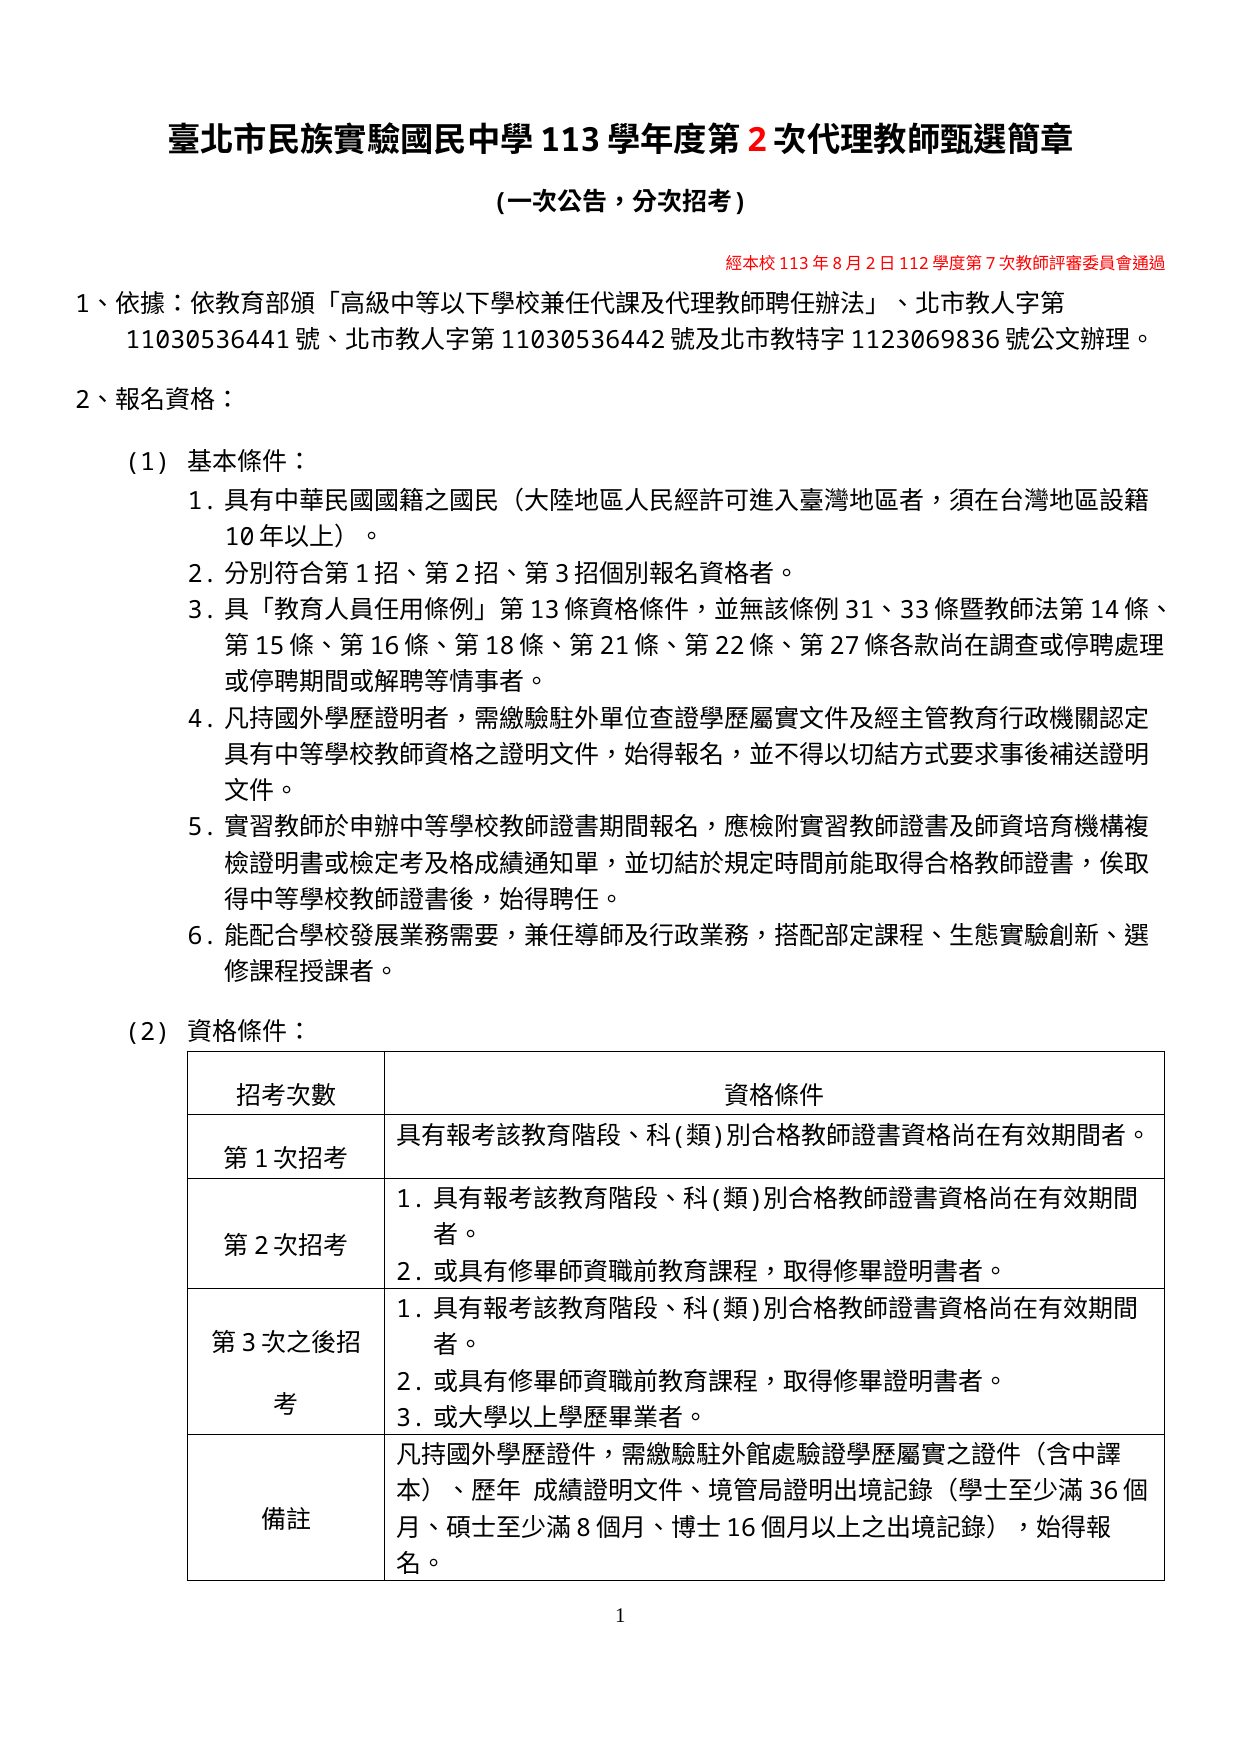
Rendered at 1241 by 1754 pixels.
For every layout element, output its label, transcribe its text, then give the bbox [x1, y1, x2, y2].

table_cell 備註 [188, 1435, 384, 1579]
list 資格條件： [125, 988, 1165, 1051]
list 基本條件： [125, 418, 1165, 481]
table_cell 第1次招考 [188, 1115, 384, 1178]
table_cell 具有報考該教育階段、科(類)別合格教師證書資格尚在有效期間者。 或具有修畢師資職前教育課程，取得修畢證明書者。 [385, 1179, 1164, 1287]
list 凡持國外學歷證明者，需繳驗駐外單位查證學歷屬實文件及經主管教育行政機關認定具有中等學校教師資格之證明文件，始得報名，並不得以切結方式要求事後補送證明文件。 [187, 698, 1165, 807]
table_cell 具有報考該教育階段、科(類)別合格教師證書資格尚在有效期間者。 [385, 1115, 1164, 1178]
table_cell 凡持國外學歷證件，需繳驗駐外館處驗證學歷屬實之證件（含中譯本）、歷年 成績證明文件、境管局證明出境記錄（學士至少滿36個月、碩士至少滿8個月、博士16個月以上之出境記錄），始得報名。 [385, 1435, 1164, 1579]
text (一次公告，分次招考) [75, 158, 1165, 221]
list 報名資格： [75, 356, 1165, 418]
text 經本校113年8月2日112學度第7次教師評審委員會通過 [75, 221, 1165, 283]
list 具有中華民國國籍之國民（大陸地區人民經許可進入臺灣地區者，須在台灣地區設籍10年以上）。 [187, 481, 1165, 553]
list 分別符合第1招、第2招、第3招個別報名資格者。 [187, 553, 1165, 589]
text 臺北市民族實驗國民中學113學年度第2次代理教師甄選簡章 [75, 96, 1165, 158]
list 依據：依教育部頒「高級中等以下學校兼任代課及代理教師聘任辦法」、北市教人字第11030536441號、北市教人字第11030536442號及北市教特字1123069836號公文辦理。 [75, 283, 1165, 356]
table_cell 具有報考該教育階段、科(類)別合格教師證書資格尚在有效期間者。 或具有修畢師資職前教育課程，取得修畢證明書者。 或大學以上學歷畢業者。 [385, 1289, 1164, 1433]
table_header 資格條件 [385, 1052, 1164, 1114]
table_cell 第3次之後招考 [188, 1289, 384, 1433]
list 能配合學校發展業務需要，兼任導師及行政業務，搭配部定課程、生態實驗創新、選修課程授課者。 [187, 916, 1165, 988]
table_header 招考次數 [188, 1052, 384, 1114]
table_cell 第2次招考 [188, 1179, 384, 1287]
list 具「教育人員任用條例」第13條資格條件，並無該條例31、33條暨教師法第14條、第15條、第16條、第18條、第21條、第22條、第27條各款尚在調查或停聘處理或停聘期間或解聘等情事者。 [187, 589, 1165, 698]
list 實習教師於申辦中等學校教師證書期間報名，應檢附實習教師證書及師資培育機構複檢證明書或檢定考及格成績通知單，並切結於規定時間前能取得合格教師證書，俟取得中等學校教師證書後，始得聘任。 [187, 807, 1165, 916]
